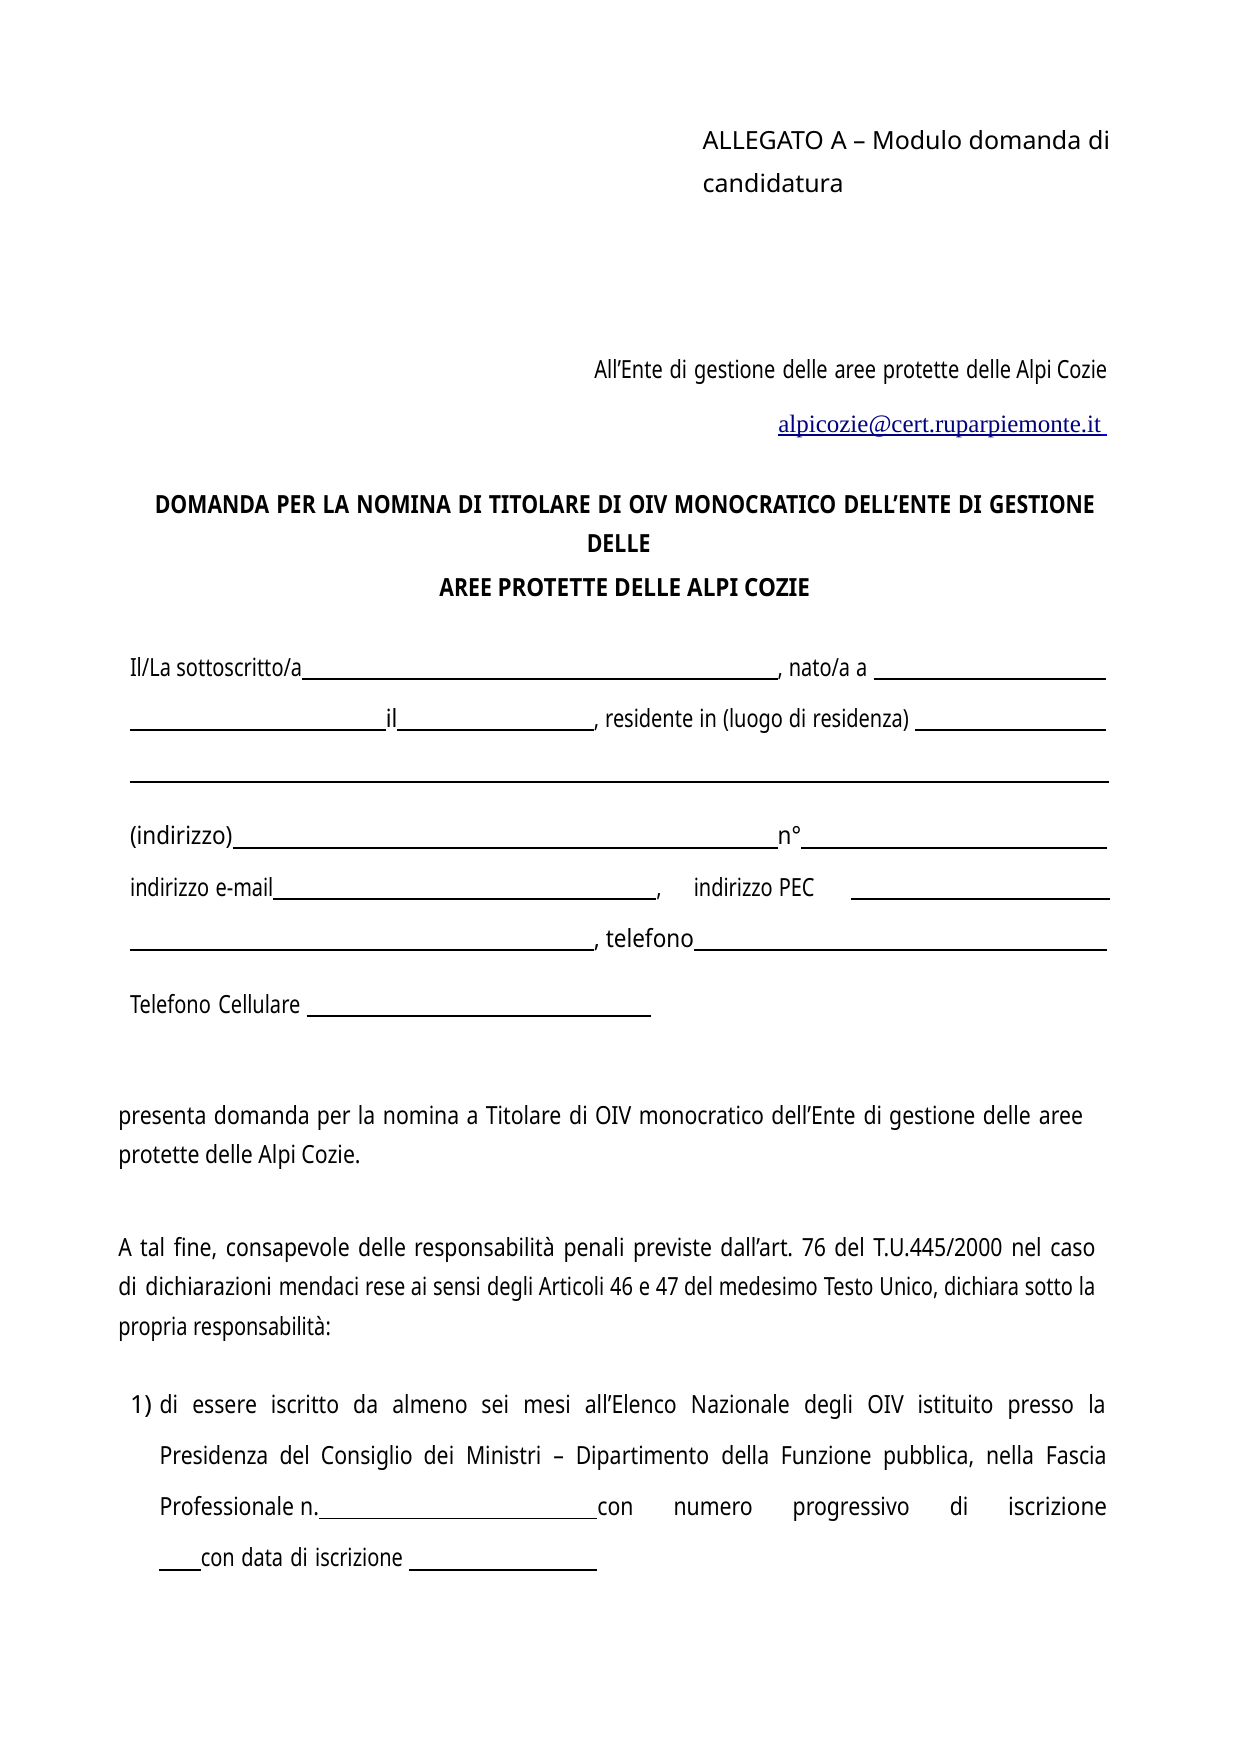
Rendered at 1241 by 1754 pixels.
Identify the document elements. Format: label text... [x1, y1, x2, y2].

text Il/La sottoscritto/a , nato/a a il , residente in (luogo di residenza) [130, 649, 1110, 786]
text presenta domanda per la nomina a Titolare di OIV monocratico dell’Ente di gestione delle aree protette delle Alpi Cozie. [118, 1098, 1122, 1171]
text All’Ente di gestione delle aree protette delle Alpi Cozie [118, 352, 1107, 386]
list di essere iscritto da almeno sei mesi all’Elenco Nazionale degli OIV istituito presso la Presidenza del Consiglio dei Ministri – Dipartimento della Funzione pubblica, nella Fascia Professionale n. con numero progressivo di iscrizione con data di iscrizione [130, 1387, 1107, 1574]
text (indirizzo) n° indirizzo e-mail , indirizzo PEC , telefono [130, 818, 1110, 955]
text AREE PROTETTE DELLE ALPI COZIE [130, 570, 1119, 604]
text ALLEGATO A – Modulo domanda di [689, 122, 1122, 156]
text DOMANDA PER LA NOMINA DI TITOLARE DI OIV MONOCRATICO DELL’ENTE DI GESTIONE DELLE [130, 486, 1119, 559]
text alpicozie@cert.ruparpiemonte.it [118, 406, 1107, 440]
text candidatura [689, 166, 1122, 200]
text Telefono Cellulare [130, 987, 1110, 1021]
text A tal fine, consapevole delle responsabilità penali previste dall’art. 76 del T.U.445/2000 nel caso di dichiarazioni mendaci rese ai sensi degli Articoli 46 e 47 del medesimo Testo Unico, dichiara sotto la propria responsabilità: [118, 1230, 1116, 1342]
